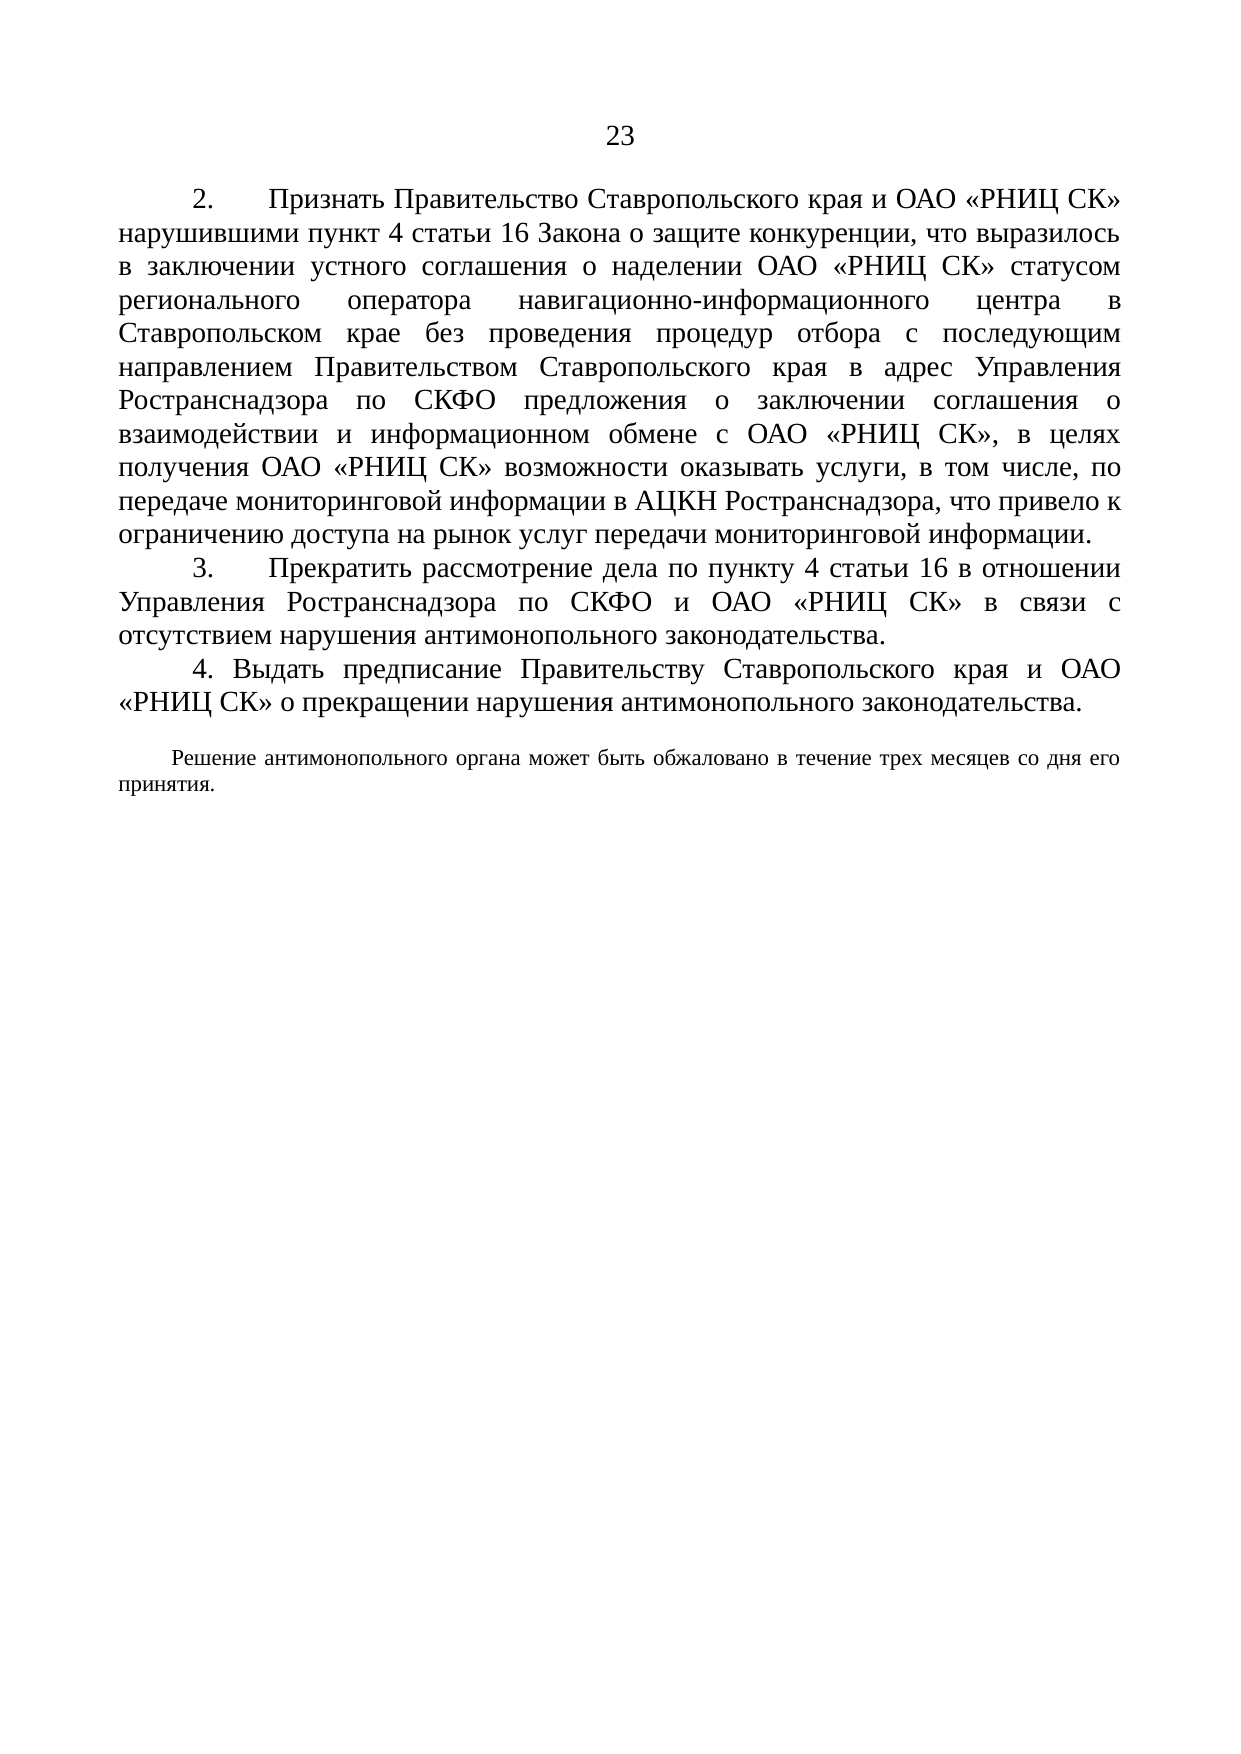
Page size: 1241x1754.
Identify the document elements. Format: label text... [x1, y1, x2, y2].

text Решение антимонопольного органа может быть обжаловано в течение трех месяцев со дня его принятия. [118, 744, 1122, 797]
text 4. Выдать предписание Правительству Ставропольского края и ОАО «РНИЦ СК» о прекращении нарушения антимонопольного законодательства. [118, 651, 1122, 718]
list Признать Правительство Ставропольского края и ОАО «РНИЦ СК» нарушившими пункт 4 статьи 16 Закона о защите конкуренции, что выразилось в заключении устного соглашения о наделении ОАО «РНИЦ СК» статусом регионального оператора навигационно-информационного центра в Ставропольском крае без проведения процедур отбора с последующим направлением Правительством Ставропольского края в адрес Управления Ространснадзора по СКФО предложения о заключении соглашения о взаимодействии и информационном обмене с ОАО «РНИЦ СК», в целях получения ОАО «РНИЦ СК» возможности оказывать услуги, в том числе, по передаче мониторинговой информации в АЦКН Ространснадзора, что привело к ограничению доступа на рынок услуг передачи мониторинговой информации. [118, 181, 1122, 550]
list Прекратить рассмотрение дела по пункту 4 статьи 16 в отношении Управления Ространснадзора по СКФО и ОАО «РНИЦ СК» в связи с отсутствием нарушения антимонопольного законодательства. [118, 550, 1122, 651]
